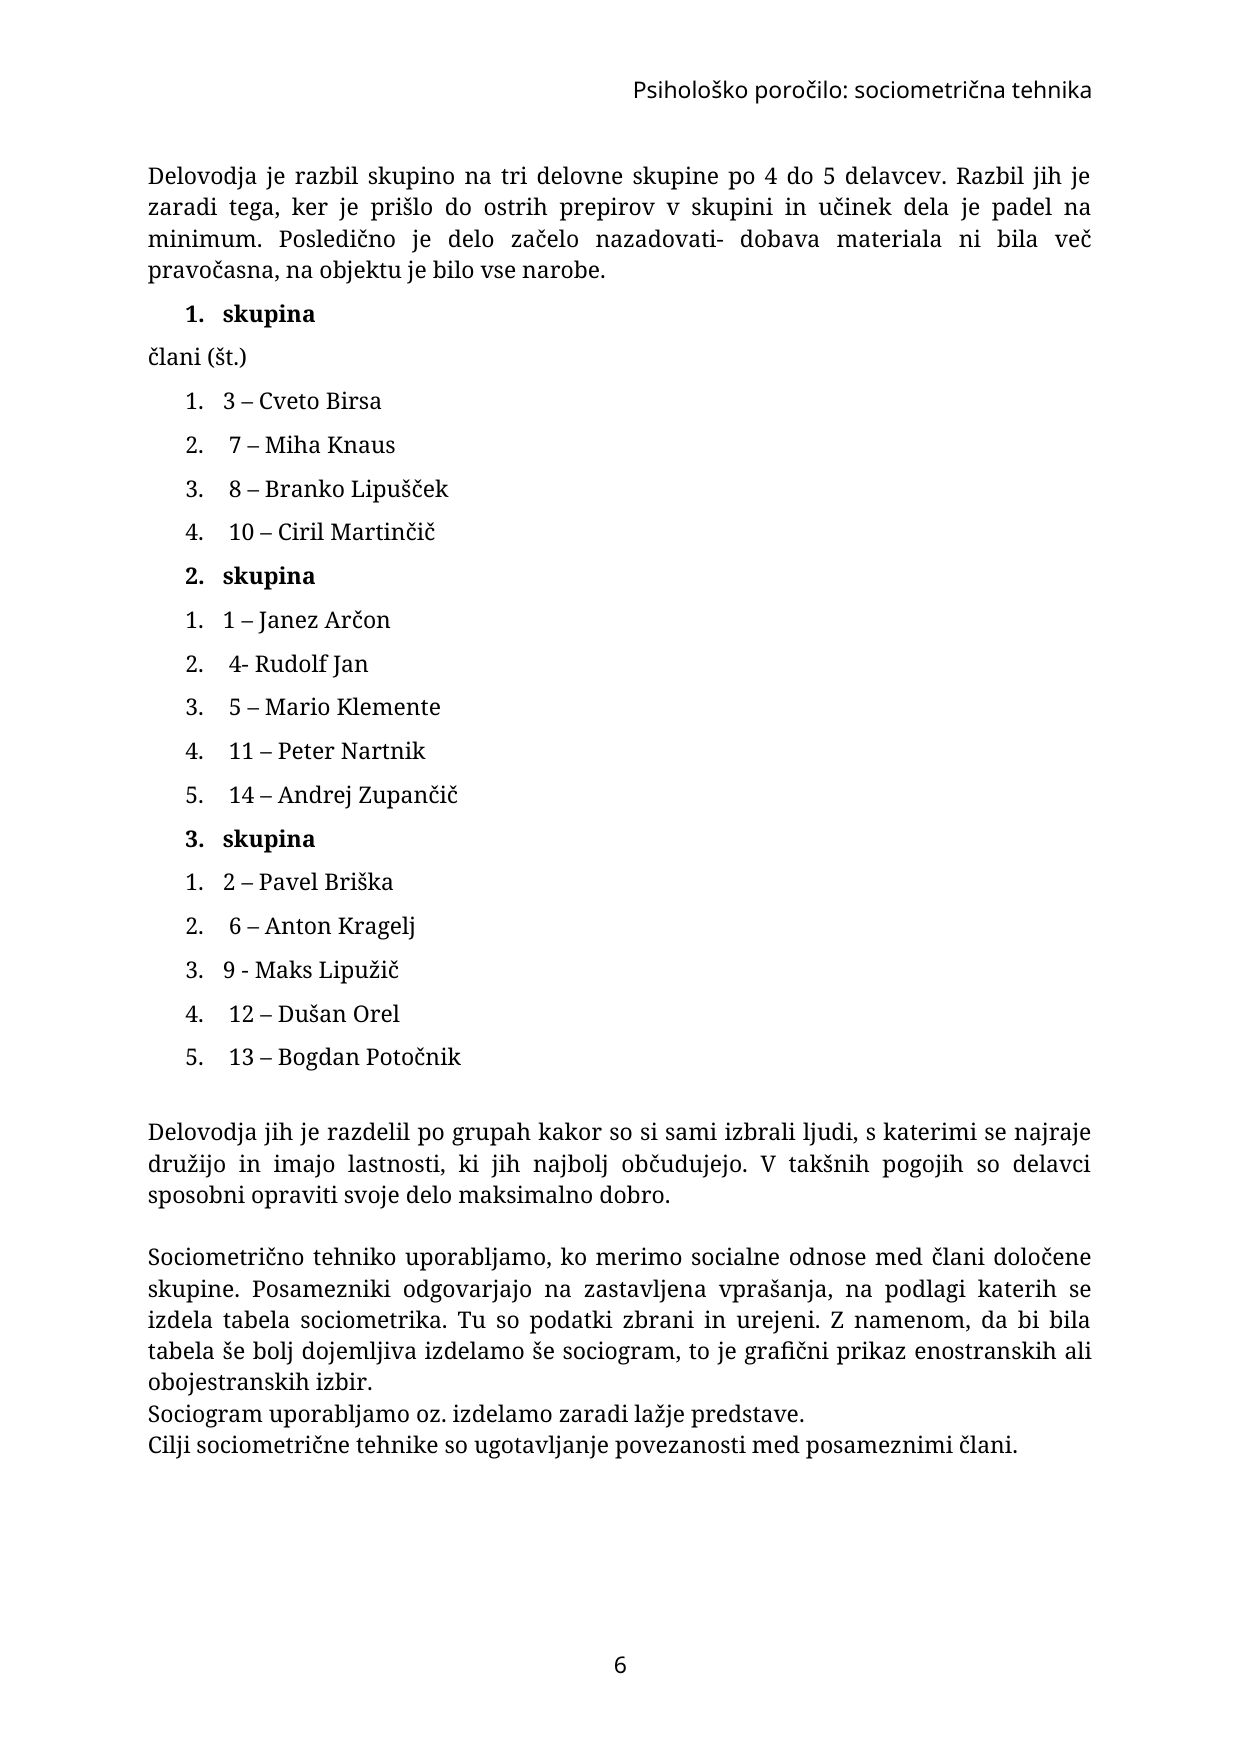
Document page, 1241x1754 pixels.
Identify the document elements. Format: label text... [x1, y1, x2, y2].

list 8 – Branko Lipušček [185, 473, 1093, 504]
list 11 – Peter Nartnik [185, 735, 1093, 766]
list 14 – Andrej Zupančič [185, 779, 1093, 810]
list 10 – Ciril Martinčič [185, 516, 1093, 548]
list 13 – Bogdan Potočnik [185, 1041, 1093, 1073]
text Delovodja jih je razdelil po grupah kakor so si sami izbrali ljudi, s katerimi se najraje družijo in imajo lastnosti, ki jih najbolj občudujejo. V takšnih pogojih so delavci sposobni opraviti svoje delo maksimalno dobro. [148, 1116, 1093, 1210]
list 4- Rudolf Jan [185, 648, 1093, 679]
list 12 – Dušan Orel [185, 998, 1093, 1029]
text Cilji sociometrične tehnike so ugotavljanje povezanosti med posameznimi člani. [148, 1429, 1093, 1460]
list skupina [185, 823, 1093, 854]
list skupina [185, 560, 1093, 591]
list 3 – Cveto Birsa [185, 385, 1093, 416]
text člani (št.) [148, 341, 1093, 373]
list 1 – Janez Arčon [185, 604, 1093, 635]
list 9 - Maks Lipužič [185, 954, 1093, 985]
list 7 – Miha Knaus [185, 429, 1093, 460]
text Sociogram uporabljamo oz. izdelamo zaradi lažje predstave. [148, 1398, 1093, 1429]
list skupina [185, 298, 1093, 329]
text Sociometrično tehniko uporabljamo, ko merimo socialne odnose med člani določene skupine. Posamezniki odgovarjajo na zastavljena vprašanja, na podlagi katerih se izdela tabela sociometrika. Tu so podatki zbrani in urejeni. Z namenom, da bi bila tabela še bolj dojemljiva izdelamo še sociogram, to je grafični prikaz enostranskih ali obojestranskih izbir. [148, 1241, 1093, 1398]
list 6 – Anton Kragelj [185, 910, 1093, 941]
text Delovodja je razbil skupino na tri delovne skupine po 4 do 5 delavcev. Razbil jih je zaradi tega, ker je prišlo do ostrih prepirov v skupini in učinek dela je padel na minimum. Posledično je delo začelo nazadovati- dobava materiala ni bila več pravočasna, na objektu je bilo vse narobe. [148, 160, 1093, 285]
list 2 – Pavel Briška [185, 866, 1093, 898]
list 5 – Mario Klemente [185, 691, 1093, 723]
